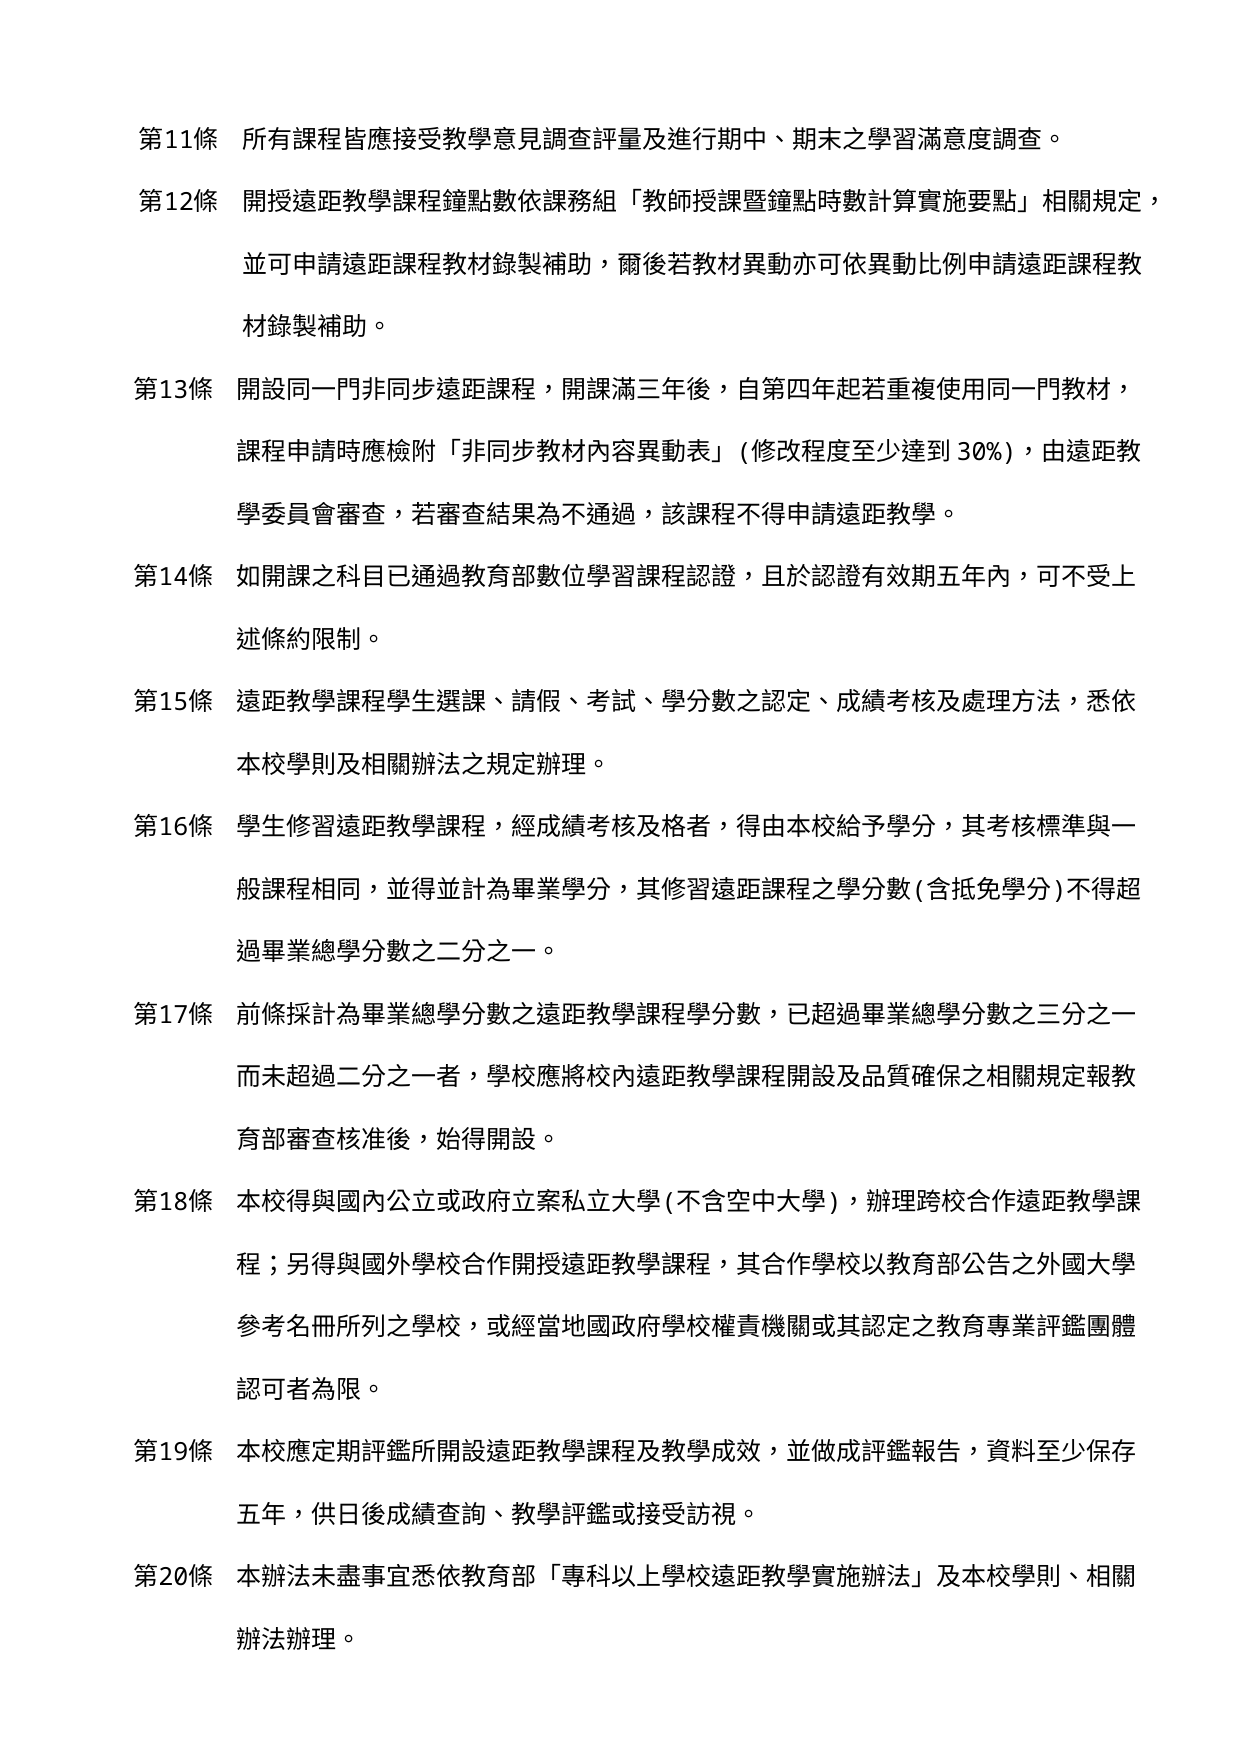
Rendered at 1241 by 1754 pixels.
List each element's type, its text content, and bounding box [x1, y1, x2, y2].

list 開設同一門非同步遠距課程，開課滿三年後，自第四年起若重複使用同一門教材，課程申請時應檢附「非同步教材內容異動表」(修改程度至少達到30%)，由遠距教學委員會審查，若審查結果為不通過，該課程不得申請遠距教學。 [133, 346, 1152, 533]
list 前條採計為畢業總學分數之遠距教學課程學分數，已超過畢業總學分數之三分之一而未超過二分之一者，學校應將校內遠距教學課程開設及品質確保之相關規定報教育部審查核准後，始得開設。 [133, 971, 1152, 1158]
list 本辦法未盡事宜悉依教育部「專科以上學校遠距教學實施辦法」及本校學則、相關辦法辦理。 [133, 1533, 1152, 1658]
list 學生修習遠距教學課程，經成績考核及格者，得由本校給予學分，其考核標準與一般課程相同，並得並計為畢業學分，其修習遠距課程之學分數(含抵免學分)不得超過畢業總學分數之二分之一。 [133, 783, 1152, 971]
list 本校得與國內公立或政府立案私立大學(不含空中大學)，辦理跨校合作遠距教學課程；另得與國外學校合作開授遠距教學課程，其合作學校以教育部公告之外國大學參考名冊所列之學校，或經當地國政府學校權責機關或其認定之教育專業評鑑團體認可者為限。 [133, 1158, 1152, 1408]
list 如開課之科目已通過教育部數位學習課程認證，且於認證有效期五年內，可不受上述條約限制。 [133, 533, 1152, 658]
list 所有課程皆應接受教學意見調查評量及進行期中、期末之學習滿意度調查。 [139, 96, 1152, 158]
list 開授遠距教學課程鐘點數依課務組「教師授課暨鐘點時數計算實施要點」相關規定，並可申請遠距課程教材錄製補助，爾後若教材異動亦可依異動比例申請遠距課程教材錄製補助。 [139, 158, 1152, 346]
list 遠距教學課程學生選課、請假、考試、學分數之認定、成績考核及處理方法，悉依本校學則及相關辦法之規定辦理。 [133, 658, 1152, 783]
list 本校應定期評鑑所開設遠距教學課程及教學成效，並做成評鑑報告，資料至少保存五年，供日後成績查詢、教學評鑑或接受訪視。 [133, 1408, 1152, 1533]
